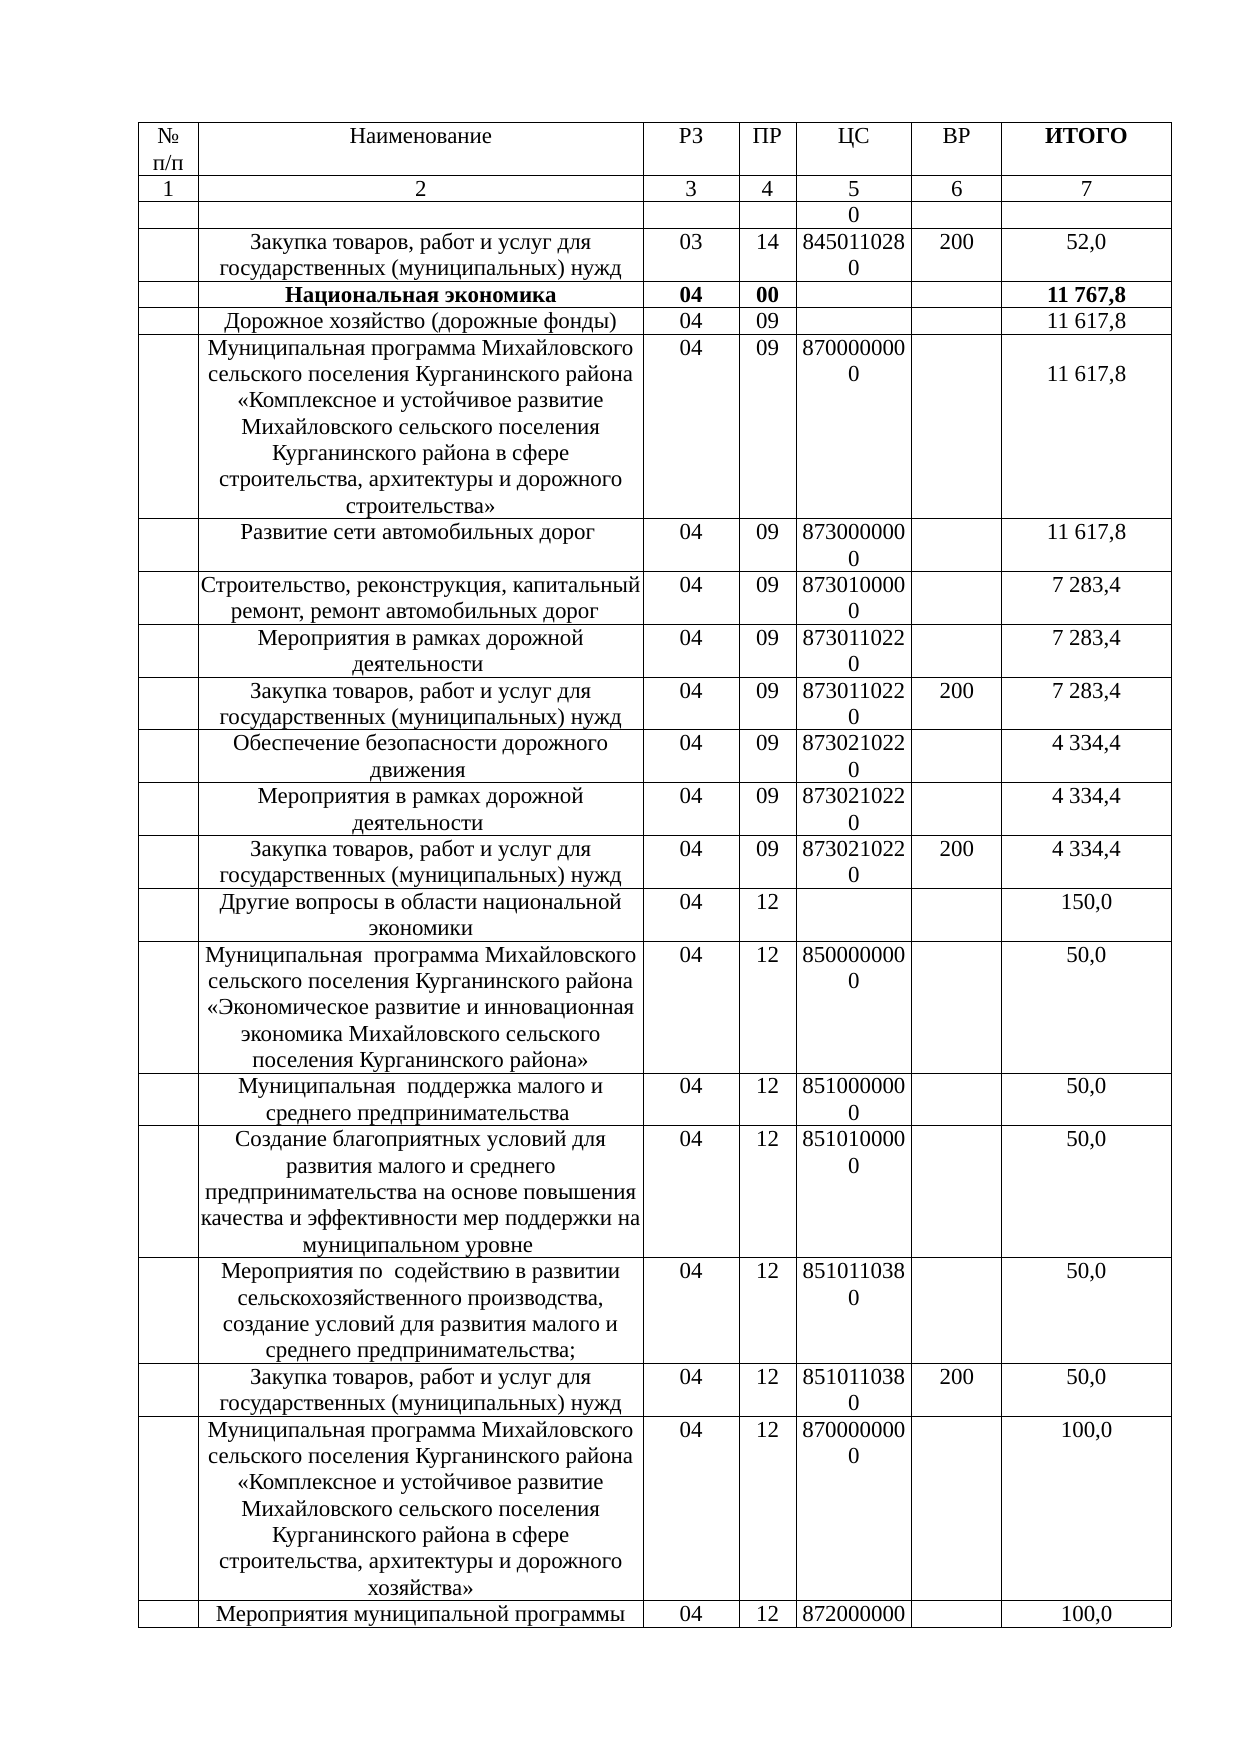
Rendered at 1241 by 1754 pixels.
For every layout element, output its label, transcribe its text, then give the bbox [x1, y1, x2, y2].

table_cell 09 [740, 572, 796, 624]
table_cell 04 [644, 730, 739, 782]
table_cell 50,0 [1002, 942, 1171, 1072]
table_cell 04 [644, 889, 739, 941]
table_cell [912, 1074, 1001, 1125]
table_cell [139, 783, 198, 835]
table_cell 8450110280 [797, 229, 911, 281]
table_cell 09 [740, 308, 796, 333]
table_cell [912, 572, 1001, 624]
table_cell [139, 730, 198, 782]
table_cell 4 334,4 [1002, 836, 1171, 888]
table_cell 3 [644, 176, 739, 201]
table_header РЗ [644, 123, 739, 175]
table_cell 7 [1002, 176, 1171, 201]
table_cell [912, 1601, 1001, 1627]
table_cell Мероприятия в рамках дорожной деятельности [199, 625, 643, 677]
table_cell [139, 889, 198, 941]
table_cell [797, 308, 911, 333]
table_cell [139, 308, 198, 333]
table_cell 50,0 [1002, 1126, 1171, 1257]
table_cell 50,0 [1002, 1074, 1171, 1125]
table_cell 11 617,8 [1002, 335, 1171, 518]
table_cell 04 [644, 678, 739, 729]
table_cell [139, 1258, 198, 1363]
table_cell 872000000 [797, 1601, 911, 1627]
table_header ИТОГО [1002, 123, 1171, 175]
table_cell 03 [644, 229, 739, 281]
table_cell 8730210220 [797, 730, 911, 782]
table_cell [139, 335, 198, 518]
table_cell [199, 202, 643, 228]
table_cell [1002, 202, 1171, 228]
table_cell 4 [740, 176, 796, 201]
table_cell 8730000000 [797, 519, 911, 571]
table_cell 200 [912, 1364, 1001, 1416]
table_cell 8730110220 [797, 678, 911, 729]
table_cell 4 334,4 [1002, 783, 1171, 835]
table_cell 52,0 [1002, 229, 1171, 281]
table_cell 12 [740, 1364, 796, 1416]
table_cell 8510110380 [797, 1364, 911, 1416]
table_cell [797, 889, 911, 941]
table_cell 04 [644, 836, 739, 888]
table_cell 5 [797, 176, 911, 201]
table_cell [912, 1258, 1001, 1363]
table_cell 7 283,4 [1002, 572, 1171, 624]
table_cell 8500000000 [797, 942, 911, 1072]
table_cell Строительство, реконструкция, капитальный ремонт, ремонт автомобильных дорог [199, 572, 643, 624]
table_cell 50,0 [1002, 1364, 1171, 1416]
table_cell [912, 783, 1001, 835]
table_cell 8730100000 [797, 572, 911, 624]
table_cell [912, 202, 1001, 228]
table_cell 8700000000 [797, 335, 911, 518]
table_cell 09 [740, 335, 796, 518]
table_cell Дорожное хозяйство (дорожные фонды) [199, 308, 643, 333]
table_cell 11 767,8 [1002, 282, 1171, 307]
table_header ВР [912, 123, 1001, 175]
table_cell 100,0 [1002, 1417, 1171, 1600]
table_header Наименование [199, 123, 643, 175]
table_cell Обеспечение безопасности дорожного движения [199, 730, 643, 782]
table_cell 04 [644, 335, 739, 518]
table_cell Муниципальная программа Михайловского сельского поселения Курганинского района «Комплексное и устойчивое развитие Михайловского сельского поселения Курганинского района в сфере строительства, архитектуры и дорожного строительства» [199, 335, 643, 518]
table_header ПР [740, 123, 796, 175]
table_cell 50,0 [1002, 1258, 1171, 1363]
table_cell 0 [797, 202, 911, 228]
table_cell 2 [199, 176, 643, 201]
table_cell 04 [644, 625, 739, 677]
table_cell Развитие сети автомобильных дорог [199, 519, 643, 571]
table_cell 09 [740, 836, 796, 888]
table_cell [912, 335, 1001, 518]
table_cell Мероприятия в рамках дорожной деятельности [199, 783, 643, 835]
table_cell 7 283,4 [1002, 625, 1171, 677]
table_cell [912, 942, 1001, 1072]
table_cell 09 [740, 625, 796, 677]
table_cell 8730210220 [797, 836, 911, 888]
table_cell 04 [644, 1417, 739, 1600]
table_cell 04 [644, 1601, 739, 1627]
table_cell 04 [644, 572, 739, 624]
table_cell 12 [740, 942, 796, 1072]
table_cell 04 [644, 308, 739, 333]
table_cell 6 [912, 176, 1001, 201]
table_cell 8700000000 [797, 1417, 911, 1600]
table_cell 12 [740, 1417, 796, 1600]
table_cell 12 [740, 1126, 796, 1257]
table_cell Национальная экономика [199, 282, 643, 307]
table_cell 04 [644, 1074, 739, 1125]
table_cell [139, 1126, 198, 1257]
table_cell 11 617,8 [1002, 308, 1171, 333]
table_cell [912, 625, 1001, 677]
table_cell 12 [740, 1074, 796, 1125]
table_cell [912, 282, 1001, 307]
table_header № п/п [139, 123, 198, 175]
table_cell Закупка товаров, работ и услуг для государственных (муниципальных) нужд [199, 836, 643, 888]
table_cell [912, 1126, 1001, 1257]
table_cell [139, 1417, 198, 1600]
table_cell 200 [912, 229, 1001, 281]
table_cell [139, 678, 198, 729]
table_cell [740, 202, 796, 228]
table_cell Другие вопросы в области национальной экономики [199, 889, 643, 941]
table_cell [139, 1364, 198, 1416]
table_cell 14 [740, 229, 796, 281]
table_cell 8730210220 [797, 783, 911, 835]
table_cell 150,0 [1002, 889, 1171, 941]
table_cell 04 [644, 783, 739, 835]
table_cell Создание благоприятных условий для развития малого и среднего предпринимательства на основе повышения качества и эффективности мер поддержки на муниципальном уровне [199, 1126, 643, 1257]
table_cell [139, 519, 198, 571]
table_cell 12 [740, 889, 796, 941]
table_cell [139, 625, 198, 677]
table_cell 04 [644, 282, 739, 307]
table_cell Муниципальная поддержка малого и среднего предпринимательства [199, 1074, 643, 1125]
table_cell 04 [644, 1258, 739, 1363]
table_cell [912, 308, 1001, 333]
table_cell 8510110380 [797, 1258, 911, 1363]
table_cell 4 334,4 [1002, 730, 1171, 782]
table_cell 04 [644, 1364, 739, 1416]
table_cell [139, 1074, 198, 1125]
table_cell 8510000000 [797, 1074, 911, 1125]
table_cell Мероприятия по содействию в развитии сельскохозяйственного производства, создание условий для развития малого и среднего предпринимательства; [199, 1258, 643, 1363]
table_cell [139, 229, 198, 281]
table_cell Закупка товаров, работ и услуг для государственных (муниципальных) нужд [199, 678, 643, 729]
table_header ЦС [797, 123, 911, 175]
table_cell [139, 836, 198, 888]
table_cell Муниципальная программа Михайловского сельского поселения Курганинского района «Экономическое развитие и инновационная экономика Михайловского сельского поселения Курганинского района» [199, 942, 643, 1072]
table_cell [912, 730, 1001, 782]
table_cell Закупка товаров, работ и услуг для государственных (муниципальных) нужд [199, 229, 643, 281]
table_cell 1 [139, 176, 198, 201]
table_cell [139, 572, 198, 624]
table_cell 12 [740, 1258, 796, 1363]
table_cell 00 [740, 282, 796, 307]
table_cell 200 [912, 836, 1001, 888]
table_cell 100,0 [1002, 1601, 1171, 1627]
table_cell 09 [740, 783, 796, 835]
table_cell [139, 942, 198, 1072]
table_cell [912, 1417, 1001, 1600]
table_cell [912, 519, 1001, 571]
table_cell 200 [912, 678, 1001, 729]
table_cell [139, 202, 198, 228]
table_cell [644, 202, 739, 228]
table_cell [139, 282, 198, 307]
table_cell 7 283,4 [1002, 678, 1171, 729]
table_cell 11 617,8 [1002, 519, 1171, 571]
table_cell Муниципальная программа Михайловского сельского поселения Курганинского района «Комплексное и устойчивое развитие Михайловского сельского поселения Курганинского района в сфере строительства, архитектуры и дорожного хозяйства» [199, 1417, 643, 1600]
table_cell 04 [644, 519, 739, 571]
table_cell [139, 1601, 198, 1627]
table_cell [912, 889, 1001, 941]
table_cell 12 [740, 1601, 796, 1627]
table_cell 09 [740, 519, 796, 571]
table_cell Закупка товаров, работ и услуг для государственных (муниципальных) нужд [199, 1364, 643, 1416]
table_cell 09 [740, 678, 796, 729]
table_cell [797, 282, 911, 307]
table_cell 8510100000 [797, 1126, 911, 1257]
table_cell 09 [740, 730, 796, 782]
table_cell 04 [644, 942, 739, 1072]
table_cell Мероприятия муниципальной программы [199, 1601, 643, 1627]
table_cell 8730110220 [797, 625, 911, 677]
table_cell 04 [644, 1126, 739, 1257]
